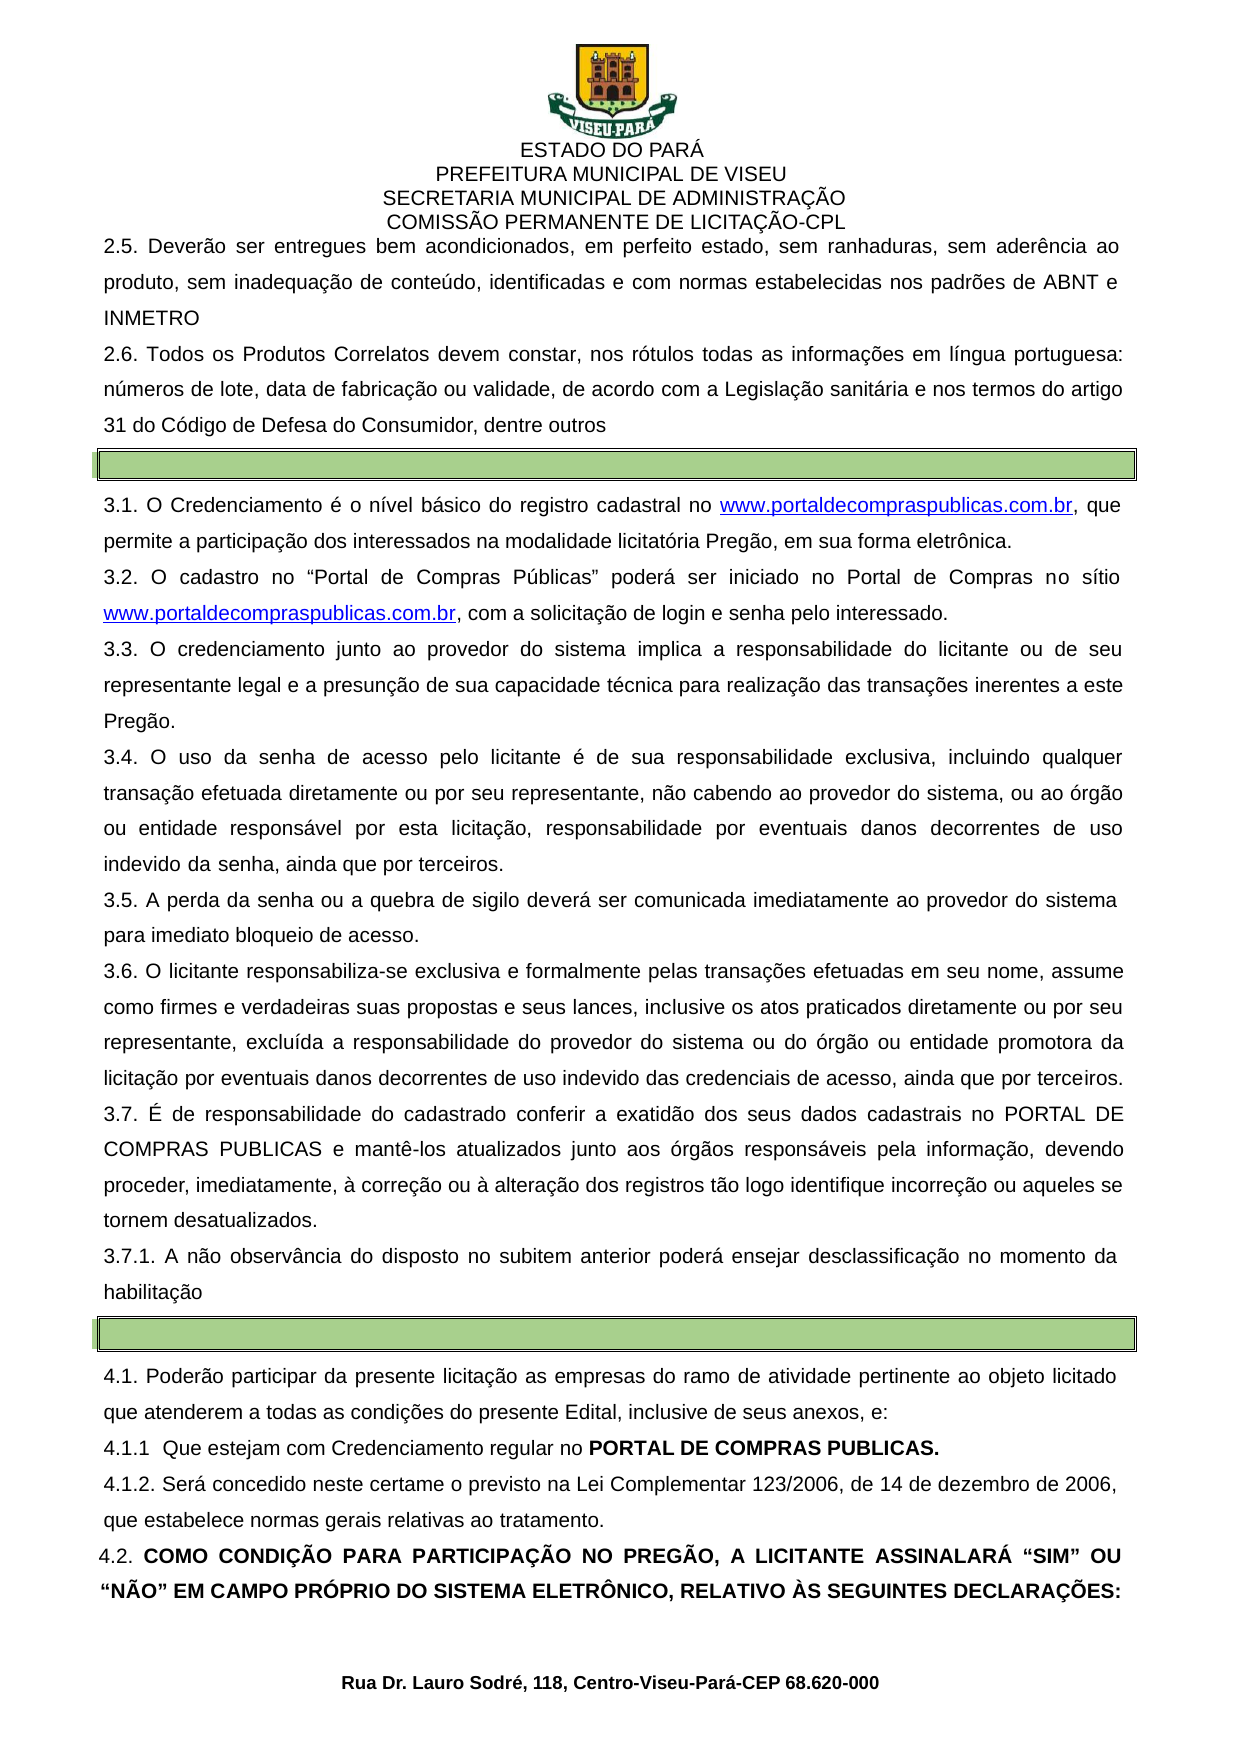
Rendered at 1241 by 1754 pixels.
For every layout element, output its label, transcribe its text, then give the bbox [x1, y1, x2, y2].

text Rua Dr. Lauro Sodré, 118, Centro-Viseu-Pará-CEP 68.620-000 [341, 1671, 1154, 1693]
text 4.1. Poderão participar da presente licitação as empresas do ramo de atividade pertinente ao objeto licitado que atenderem a todas as condições do presente Edital, inclusive de seus anexos, e: [103, 1364, 1127, 1424]
text 3.6. O licitante responsabiliza-se exclusiva e formalmente pelas transações efetuadas em seu nome, assume como firmes e verdadeiras suas propostas e seus lances, inclusive os atos praticados diretamente ou por seu representante, excluída a responsabilidade do provedor do sistema ou do órgão ou entidade promotora da licitação por eventuais danos decorrentes de uso indevido das credenciais de acesso, ainda que por terceiros. 3.7. É de responsabilidade do cadastrado conferir a exatidão dos seus dados cadastrais no PORTAL DE COMPRAS PUBLICAS e mantê-los atualizados junto aos órgãos responsáveis pela informação, devendo proceder, imediatamente, à correção ou à alteração dos registros tão logo identifique incorreção ou aqueles se tornem desatualizados. [103, 959, 1124, 1232]
text 3.7.1. A não observância do disposto no subitem anterior poderá ensejar desclassificação no momento da habilitação [103, 1244, 1127, 1304]
text produto, sem inadequação de conteúdo, identificadas e com normas estabelecidas nos padrões de ABNT e INMETRO [103, 270, 1127, 330]
text 3.4. O uso da senha de acesso pelo licitante é de sua responsabilidade exclusiva, incluindo qualquer transação efetuada diretamente ou por seu representante, não cabendo ao provedor do sistema, ou ao órgão ou entidade responsável por esta licitação, responsabilidade por eventuais danos decorrentes de uso indevido da senha, ainda que por terceiros. [103, 745, 1123, 876]
picture [547, 44, 678, 139]
text 3.5. A perda da senha ou a quebra de sigilo deverá ser comunicada imediatamente ao provedor do sistema para imediato bloqueio de acesso. [103, 887, 1127, 947]
text 2.6. Todos os Produtos Correlatos devem constar, nos rótulos todas as informações em língua portuguesa: números de lote, data de fabricação ou validade, de acordo com a Legislação sanitária e nos termos do artigo 31 do Código de Defesa do Consumidor, dentre outros [103, 342, 1123, 437]
text 3.2. O cadastro no “Portal de Compras Públicas” poderá ser iniciado no Portal de Compras no sítio www.portaldecompraspublicas.com.br, com a solicitação de login e senha pelo interessado. [103, 565, 1128, 625]
text permite a participação dos interessados na modalidade licitatória Pregão, em sua forma eletrônica. [103, 529, 1154, 553]
text 3. DO CREDENCIAMENTO [1137, 451, 1154, 475]
text 3.1. O Credenciamento é o nível básico do registro cadastral no www.portaldecompraspublicas.com.br, que [103, 493, 1154, 517]
text 2.5. Deverão ser entregues bem acondicionados, em perfeito estado, sem ranhaduras, sem aderência ao [103, 234, 1154, 258]
text 4.2. COMO CONDIÇÃO PARA PARTICIPAÇÃO NO PREGÃO, A LICITANTE ASSINALARÁ “SIM” OU “NÃO” EM CAMPO PRÓPRIO DO SISTEMA ELETRÔNICO, RELATIVO ÀS SEGUINTES DECLARAÇÕES: [98, 1543, 1121, 1603]
text 3.3. O credenciamento junto ao provedor do sistema implica a responsabilidade do licitante ou de seu representante legal e a presunção de sua capacidade técnica para realização das transações inerentes a este Pregão. [103, 637, 1123, 733]
text SECRETARIA MUNICIPAL DE ADMINISTRAÇÃO COMISSÃO PERMANENTE DE LICITAÇÃO-CPL [374, 186, 846, 234]
text 4.1.2. Será concedido neste certame o previsto na Lei Complementar 123/2006, de 14 de dezembro de 2006, que estabelece normas gerais relativas ao tratamento. [103, 1472, 1127, 1531]
text 4.1.1 Que estejam com Credenciamento regular no PORTAL DE COMPRAS PUBLICAS. [103, 1436, 1154, 1460]
text ESTADO DO PARÁ PREFEITURA MUNICIPAL DE VISEU [435, 139, 795, 186]
